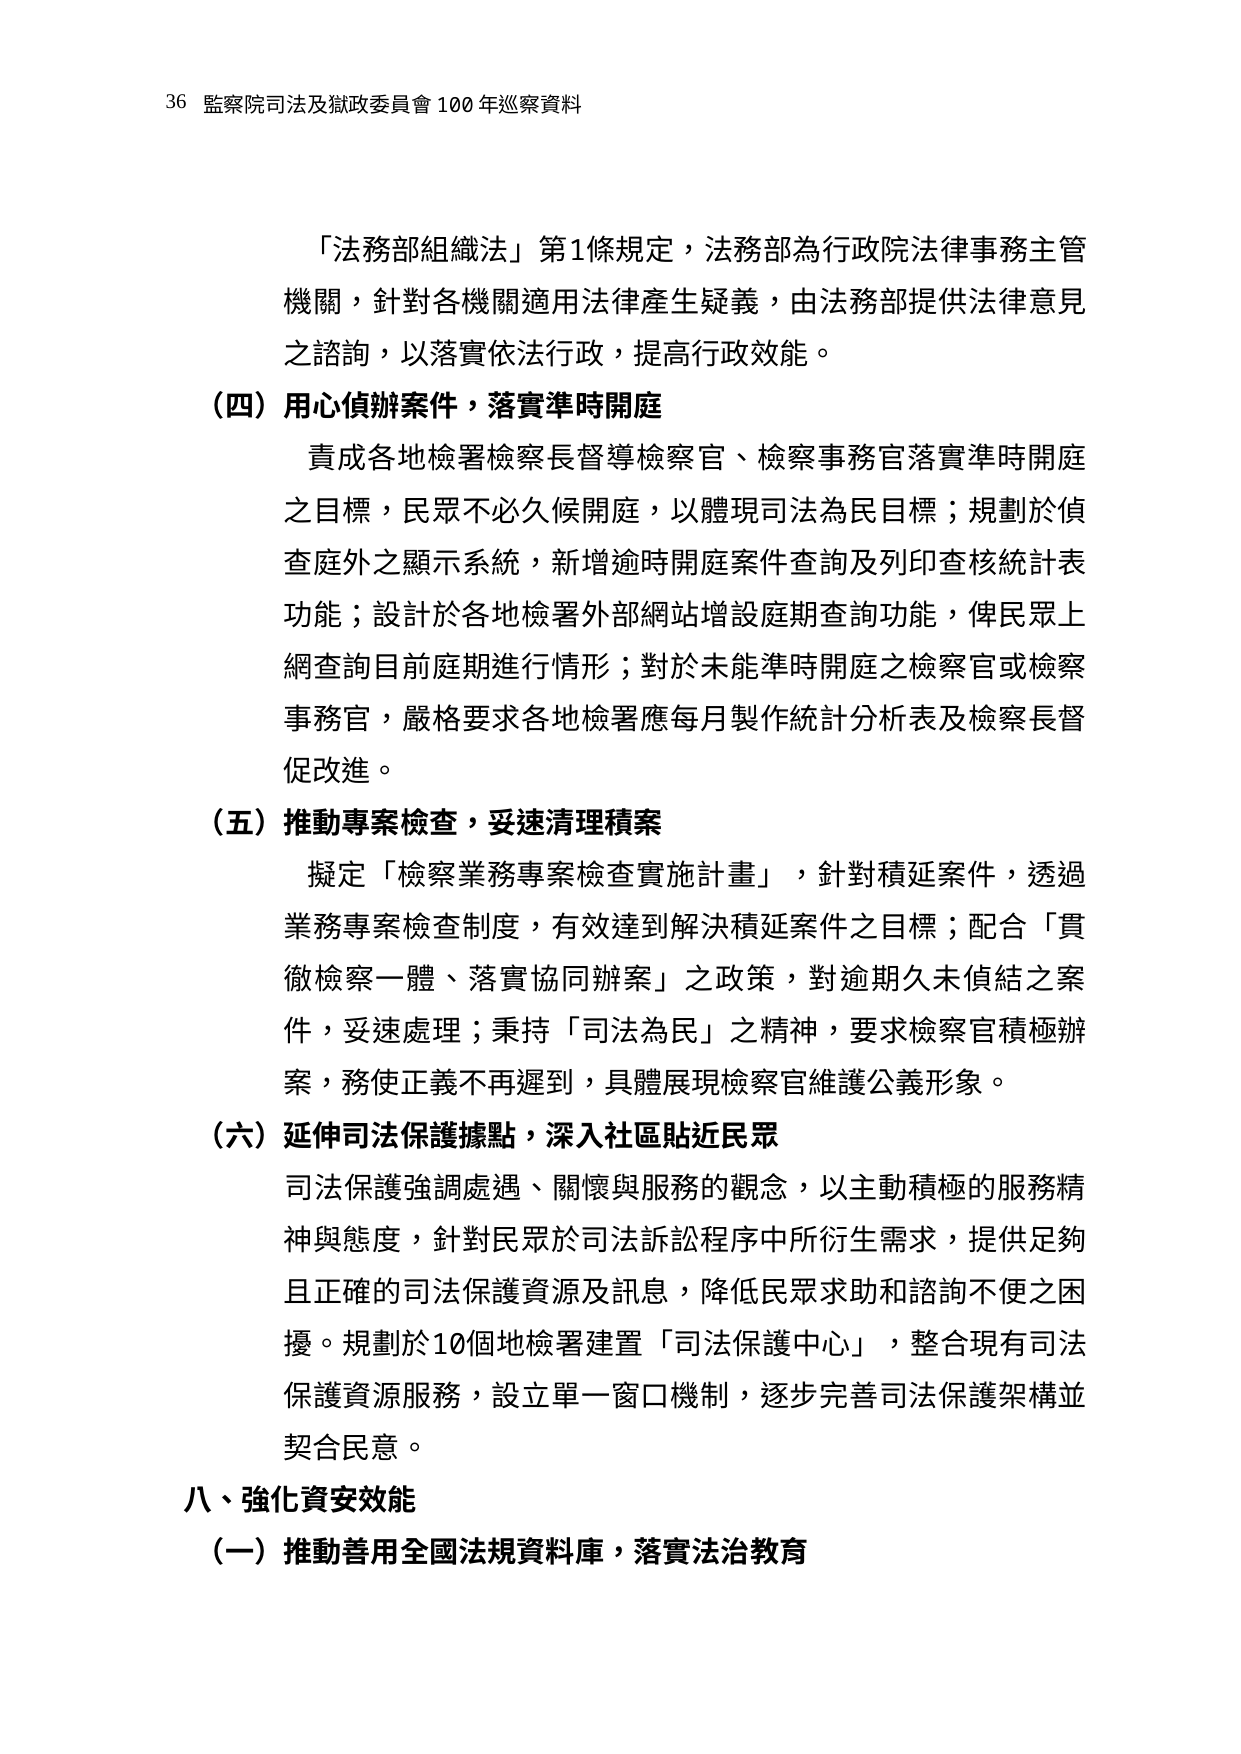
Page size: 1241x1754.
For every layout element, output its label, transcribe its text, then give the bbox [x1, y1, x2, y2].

text （四）用心偵辦案件，落實準時開庭 [196, 375, 1087, 427]
text 擬定「檢察業務專案檢查實施計畫」，針對積延案件，透過業務專案檢查制度，有效達到解決積延案件之目標；配合「貫徹檢察一體、落實協同辦案」之政策，對逾期久未偵結之案件，妥速處理；秉持「司法為民」之精神，要求檢察官積極辦案，務使正義不再遲到，具體展現檢察官維護公義形象。 [196, 844, 1087, 1104]
text （六）延伸司法保護據點，深入社區貼近民眾 [196, 1104, 1087, 1156]
text （五）推動專案檢查，妥速清理積案 [196, 792, 1087, 844]
text 責成各地檢署檢察長督導檢察官、檢察事務官落實準時開庭之目標，民眾不必久候開庭，以體現司法為民目標；規劃於偵查庭外之顯示系統，新增逾時開庭案件查詢及列印查核統計表功能；設計於各地檢署外部網站增設庭期查詢功能，俾民眾上網查詢目前庭期進行情形；對於未能準時開庭之檢察官或檢察事務官，嚴格要求各地檢署應每月製作統計分析表及檢察長督促改進。 [196, 427, 1087, 792]
text 八、強化資安效能 [183, 1469, 1087, 1521]
text 「法務部組織法」第1條規定，法務部為行政院法律事務主管機關，針對各機關適用法律產生疑義，由法務部提供法律意見之諮詢，以落實依法行政，提高行政效能。 [196, 219, 1087, 375]
text （一）推動善用全國法規資料庫，落實法治教育 [196, 1521, 1087, 1573]
text 司法保護強調處遇、關懷與服務的觀念，以主動積極的服務精神與態度，針對民眾於司法訴訟程序中所衍生需求，提供足夠且正確的司法保護資源及訊息，降低民眾求助和諮詢不便之困擾。規劃於10個地檢署建置「司法保護中心」，整合現有司法保護資源服務，設立單一窗口機制，逐步完善司法保護架構並契合民意。 [196, 1156, 1087, 1469]
